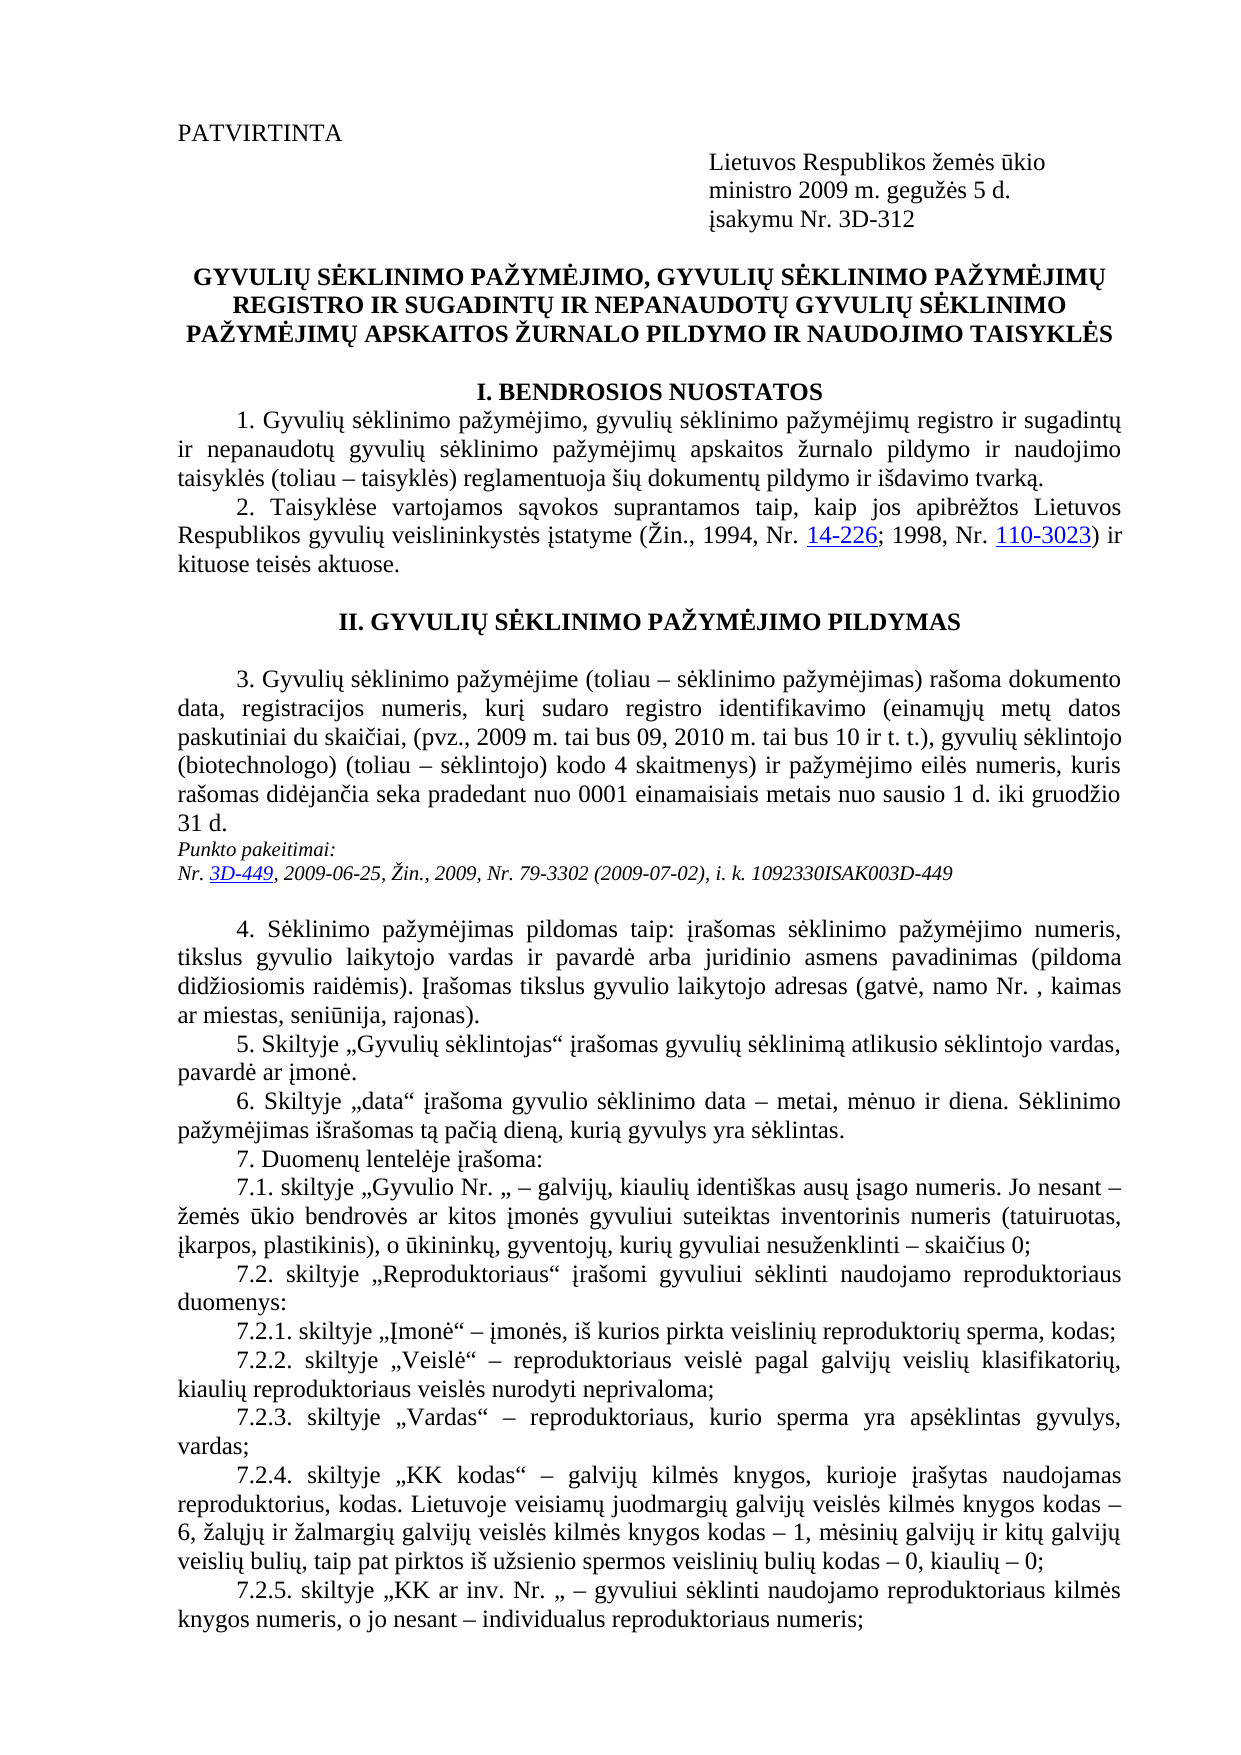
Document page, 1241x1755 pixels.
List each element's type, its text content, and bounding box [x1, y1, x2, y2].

text ministro 2009 m. gegužės 5 d. [177, 176, 1122, 204]
text 4. Sėklinimo pažymėjimas pildomas taip: įrašomas sėklinimo pažymėjimo numeris, tikslus gyvulio laikytojo vardas ir pavardė arba juridinio asmens pavadinimas (pildoma didžiosiomis raidėmis). Įrašomas tikslus gyvulio laikytojo adresas (gatvė, namo Nr. , kaimas ar miestas, seniūnija, rajonas). [177, 914, 1122, 1029]
text I. BENDROSIOS NUOSTATOS [177, 377, 1122, 406]
text II. GYVULIŲ SĖKLINIMO PAŽYMĖJIMO PILDYMAS [177, 607, 1122, 636]
text 7.1. skiltyje „Gyvulio Nr. „ – galvijų, kiaulių identiškas ausų įsago numeris. Jo nesant – žemės ūkio bendrovės ar kitos įmonės gyvuliui suteiktas inventorinis numeris (tatuiruotas, įkarpos, plastikinis), o ūkininkų, gyventojų, kurių gyvuliai nesuženklinti – skaičius 0; [177, 1172, 1122, 1259]
text 7.2.5. skiltyje „KK ar inv. Nr. „ – gyvuliui sėklinti naudojamo reproduktoriaus kilmės knygos numeris, o jo nesant – individualus reproduktoriaus numeris; [177, 1575, 1122, 1632]
text Lietuvos Respublikos žemės ūkio [177, 147, 1122, 176]
text įsakymu Nr. 3D-312 [177, 204, 1122, 233]
text 7.2.4. skiltyje „KK kodas“ – galvijų kilmės knygos, kurioje įrašytas naudojamas reproduktorius, kodas. Lietuvoje veisiamų juodmargių galvijų veislės kilmės knygos kodas – 6, žalųjų ir žalmargių galvijų veislės kilmės knygos kodas – 1, mėsinių galvijų ir kitų galvijų veislių bulių, taip pat pirktos iš užsienio spermos veislinių bulių kodas – 0, kiaulių – 0; [177, 1460, 1122, 1575]
text 7. Duomenų lentelėje įrašoma: [177, 1144, 1122, 1172]
text GYVULIŲ SĖKLINIMO PAŽYMĖJIMO, GYVULIŲ SĖKLINIMO PAŽYMĖJIMŲ REGISTRO IR SUGADINTŲ IR NEPANAUDOTŲ GYVULIŲ SĖKLINIMO PAŽYMĖJIMŲ APSKAITOS ŽURNALO PILDYMO IR NAUDOJIMO TAISYKLĖS [177, 262, 1122, 348]
text 3. Gyvulių sėklinimo pažymėjime (toliau – sėklinimo pažymėjimas) rašoma dokumento data, registracijos numeris, kurį sudaro registro identifikavimo (einamųjų metų datos paskutiniai du skaičiai, (pvz., 2009 m. tai bus 09, 2010 m. tai bus 10 ir t. t.), gyvulių sėklintojo (biotechnologo) (toliau – sėklintojo) kodo 4 skaitmenys) ir pažymėjimo eilės numeris, kuris rašomas didėjančia seka pradedant nuo 0001 einamaisiais metais nuo sausio 1 d. iki gruodžio 31 d. [177, 664, 1122, 837]
text 1. Gyvulių sėklinimo pažymėjimo, gyvulių sėklinimo pažymėjimų registro ir sugadintų ir nepanaudotų gyvulių sėklinimo pažymėjimų apskaitos žurnalo pildymo ir naudojimo taisyklės (toliau – taisyklės) reglamentuoja šių dokumentų pildymo ir išdavimo tvarką. [177, 406, 1122, 492]
text 6. Skiltyje „data“ įrašoma gyvulio sėklinimo data – metai, mėnuo ir diena. Sėklinimo pažymėjimas išrašomas tą pačią dieną, kurią gyvulys yra sėklintas. [177, 1086, 1122, 1144]
text PATVIRTINTA [177, 118, 1122, 147]
text 2. Taisyklėse vartojamos sąvokos suprantamos taip, kaip jos apibrėžtos Lietuvos Respublikos gyvulių veislininkystės įstatyme (Žin., 1994, Nr. 14-226; 1998, Nr. 110-3023) ir kituose teisės aktuose. [177, 492, 1122, 578]
text 5. Skiltyje „Gyvulių sėklintojas“ įrašomas gyvulių sėklinimą atlikusio sėklintojo vardas, pavardė ar įmonė. [177, 1029, 1122, 1086]
text Nr. 3D-449, 2009-06-25, Žin., 2009, Nr. 79-3302 (2009-07-02), i. k. 1092330ISAK003D-449 [177, 861, 1122, 885]
text 7.2. skiltyje „Reproduktoriaus“ įrašomi gyvuliui sėklinti naudojamo reproduktoriaus duomenys: [177, 1259, 1122, 1316]
text 7.2.2. skiltyje „Veislė“ – reproduktoriaus veislė pagal galvijų veislių klasifikatorių, kiaulių reproduktoriaus veislės nurodyti neprivaloma; [177, 1345, 1122, 1402]
text 7.2.3. skiltyje „Vardas“ – reproduktoriaus, kurio sperma yra apsėklintas gyvulys, vardas; [177, 1402, 1122, 1460]
text Punkto pakeitimai: [177, 837, 1122, 861]
text 7.2.1. skiltyje „Įmonė“ – įmonės, iš kurios pirkta veislinių reproduktorių sperma, kodas; [177, 1316, 1122, 1345]
